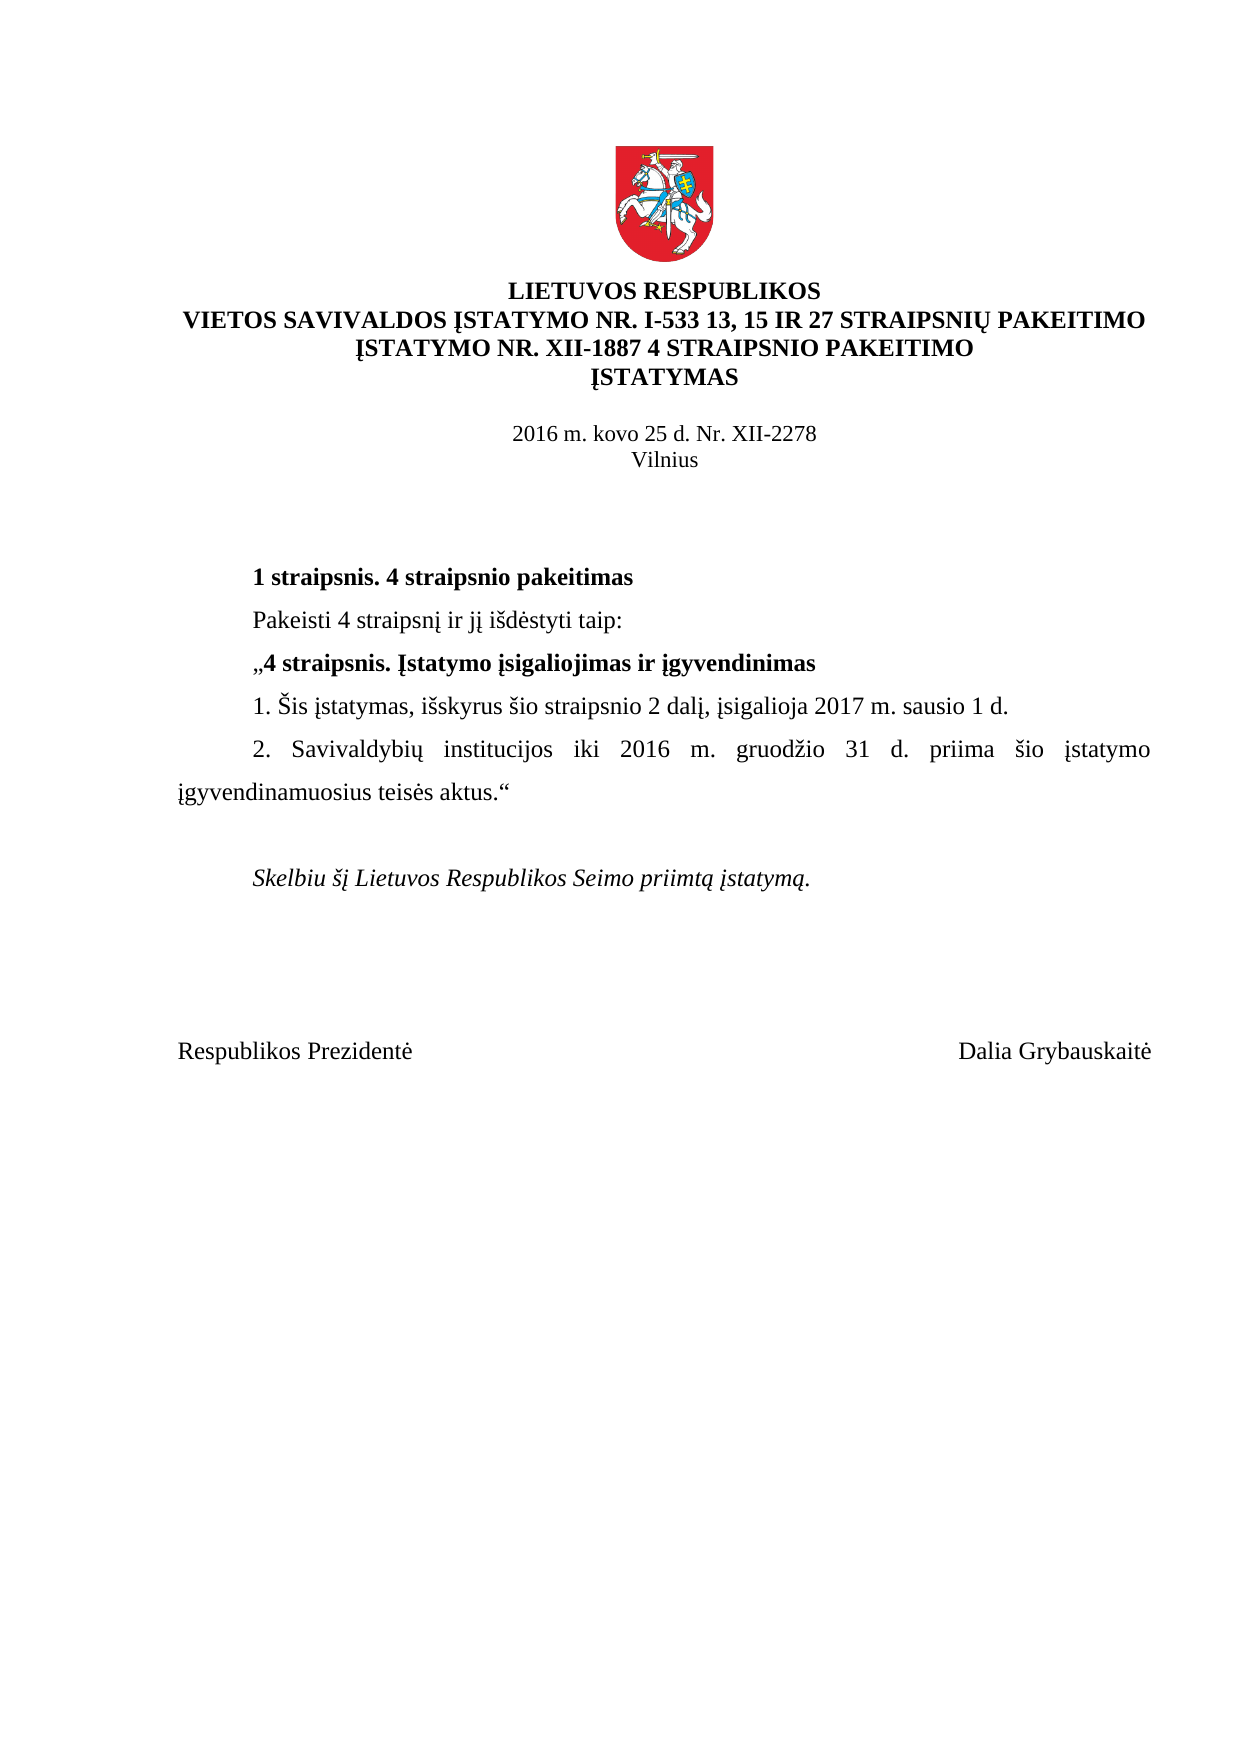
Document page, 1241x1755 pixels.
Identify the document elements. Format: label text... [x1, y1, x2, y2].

text Respublikos Prezidentė Dalia Grybauskaitė [177, 1036, 1152, 1065]
text 1. Šis įstatymas, išskyrus šio straipsnio 2 dalį, įsigalioja 2017 m. sausio 1 d. [177, 691, 1152, 720]
text 2016 m. kovo 25 d. Nr. XII-2278 [177, 420, 1152, 446]
text Skelbiu šį Lietuvos Respublikos Seimo priimtą įstatymą. [177, 863, 1152, 892]
text 1 straipsnis. 4 straipsnio pakeitimas [177, 562, 1152, 590]
text 2. Savivaldybių institucijos iki 2016 m. gruodžio 31 d. priima šio įstatymo įgyvendinamuosius teisės aktus.“ [177, 734, 1152, 806]
text „4 straipsnis. Įstatymo įsigaliojimas ir įgyvendinimas [177, 648, 1152, 677]
text VIETOS SAVIVALDOS ĮSTATYMO NR. I-533 13, 15 IR 27 STRAIPSNIŲ PAKEITIMO ĮSTATYMO NR. XII-1887 4 STRAIPSNIO PAKEITIMO [177, 305, 1152, 362]
text Vilnius [177, 446, 1152, 472]
text LIETUVOS RESPUBLIKOS [177, 276, 1152, 305]
text ĮSTATYMAS [177, 362, 1152, 391]
text Pakeisti 4 straipsnį ir jį išdėstyti taip: [177, 605, 1152, 633]
